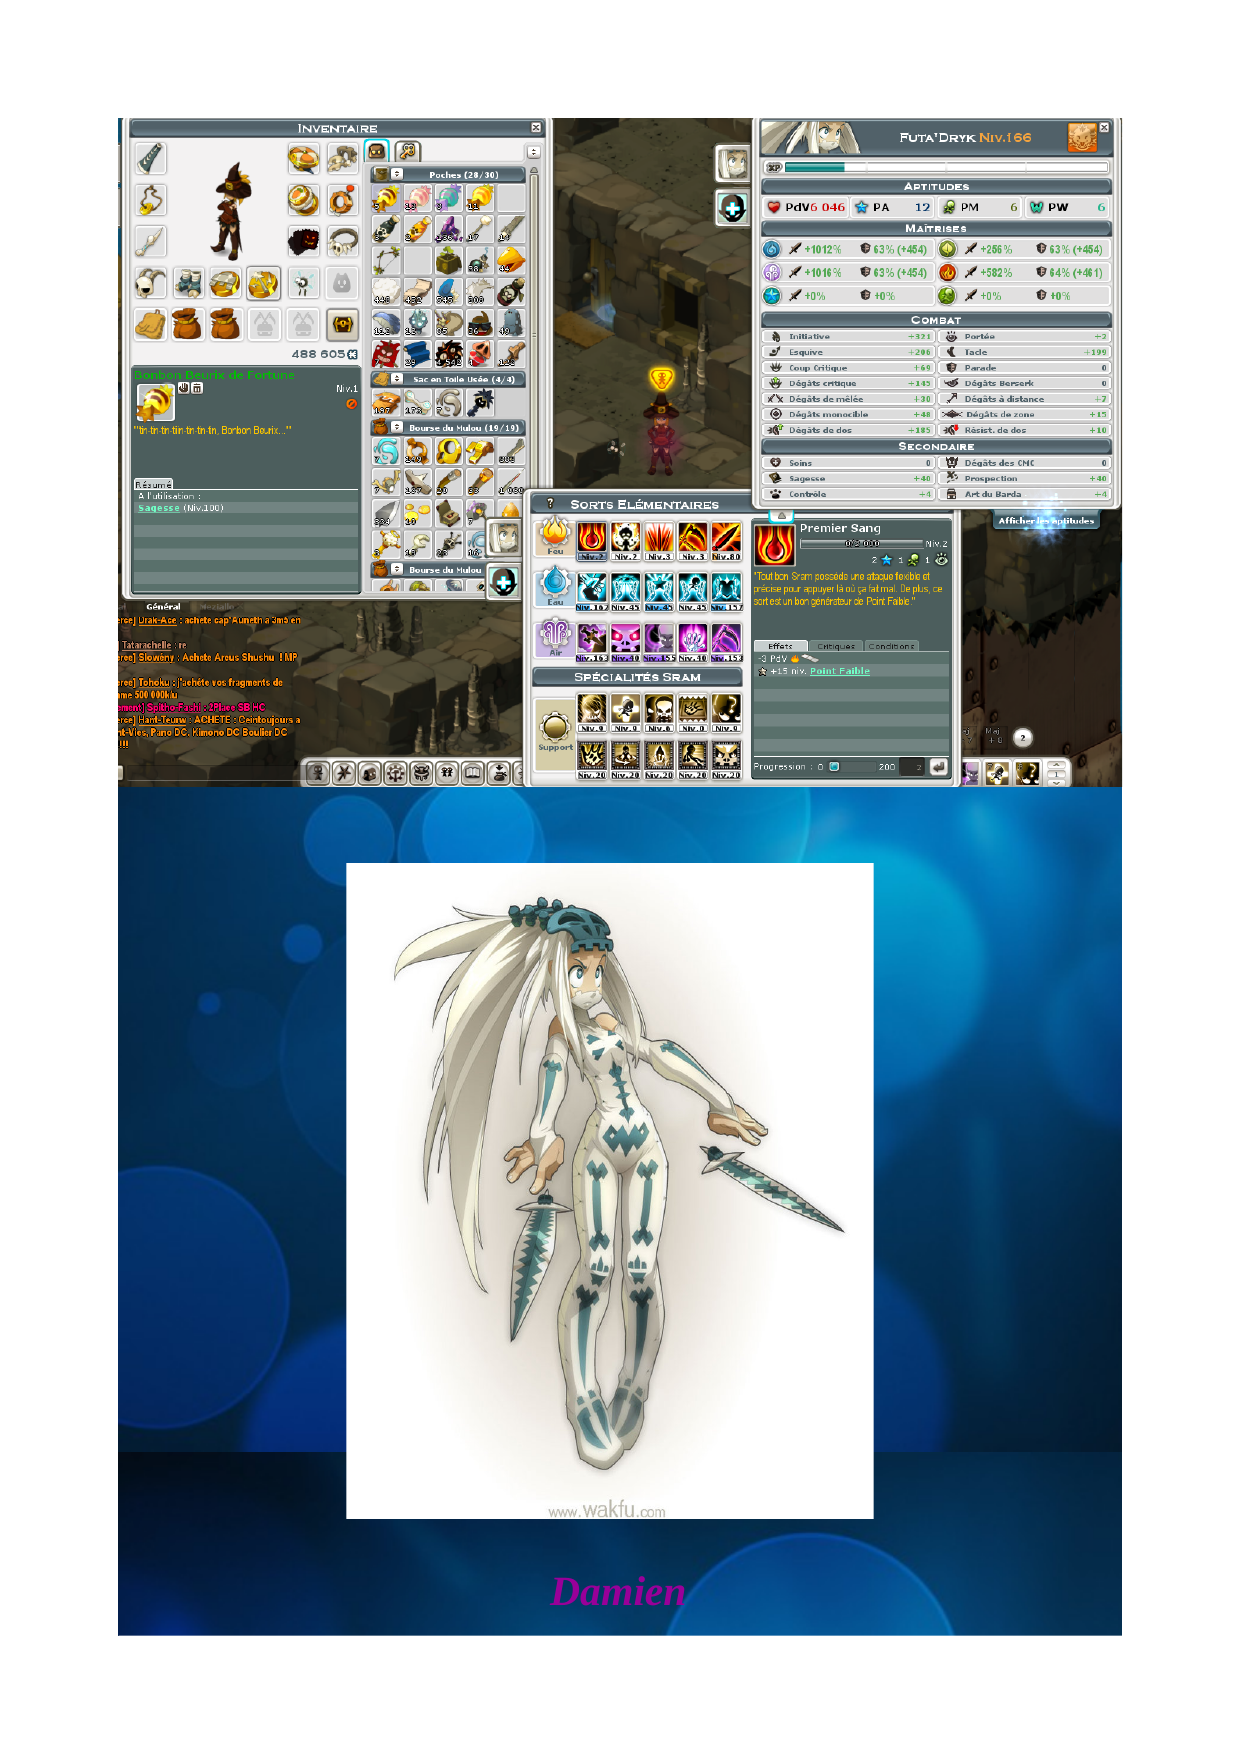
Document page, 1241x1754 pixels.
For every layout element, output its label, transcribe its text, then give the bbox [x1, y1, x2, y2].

text Damien [118, 1566, 1122, 1614]
picture [118, 1614, 1122, 1636]
picture [118, 118, 1123, 1566]
